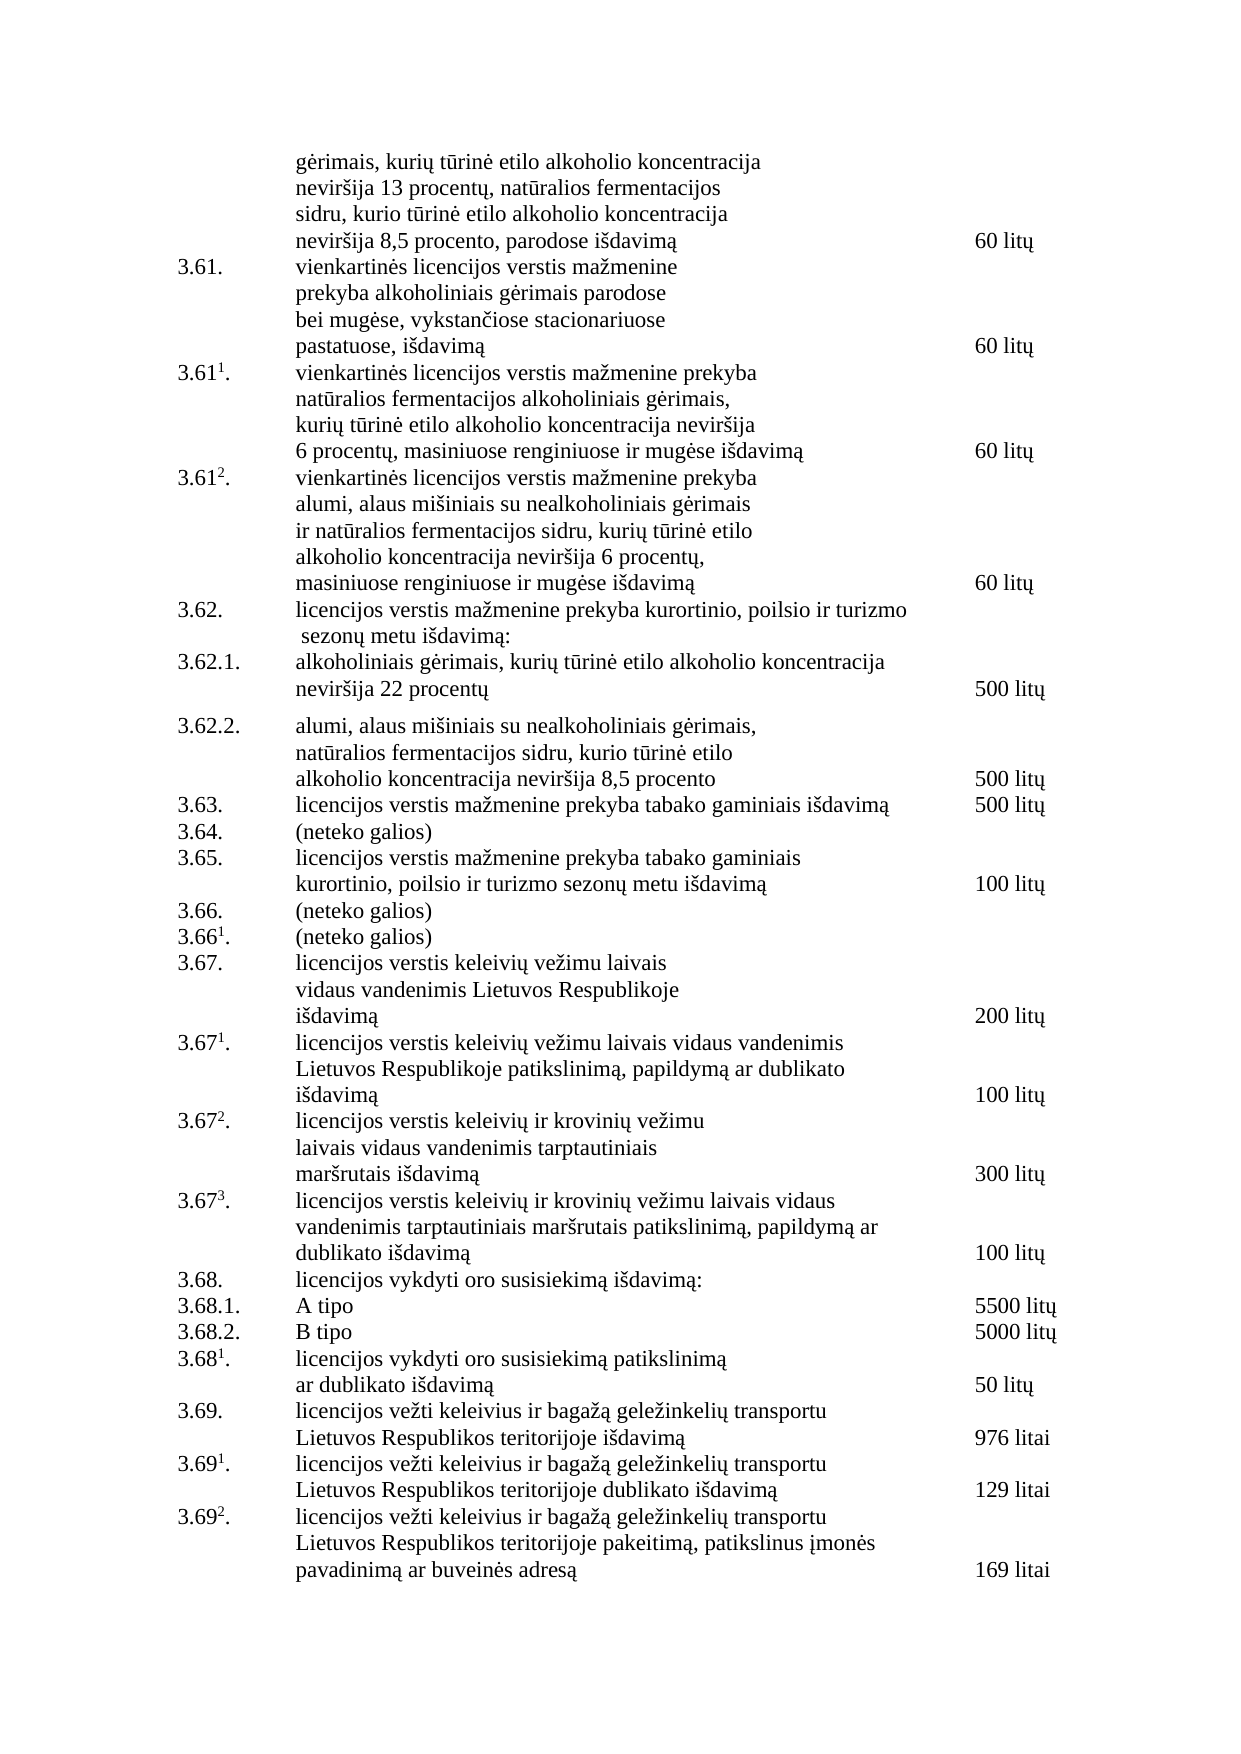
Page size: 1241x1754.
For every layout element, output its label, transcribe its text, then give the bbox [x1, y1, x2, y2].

text maršrutais išdavimą 300 litų [177, 1160, 1122, 1187]
text prekyba alkoholiniais gėrimais parodose [177, 279, 1122, 306]
text 3.68.2. B tipo 5000 litų [177, 1318, 1122, 1345]
text išdavimą 200 litų [295, 1002, 1122, 1028]
text 3.612. vienkartinės licencijos verstis mažmenine prekyba [177, 464, 1122, 490]
text 3.671. licencijos verstis keleivių vežimu laivais vidaus vandenimis [177, 1028, 1122, 1055]
text bei mugėse, vykstančiose stacionariuose [177, 306, 1122, 332]
text sidru, kurio tūrinė etilo alkoholio koncentracija [177, 200, 1122, 227]
text 3.65. licencijos verstis mažmenine prekyba tabako gaminiais kurortinio, poilsio ir turizmo sezonų metu išdavimą 100 litų [177, 844, 1122, 897]
text 3.64. (neteko galios) [177, 818, 1122, 844]
text 3.66. (neteko galios) [177, 897, 1122, 923]
text alkoholio koncentracija neviršija 8,5 procento 500 litų [177, 765, 1122, 791]
text pavadinimą ar buveinės adresą 169 litai [177, 1556, 1122, 1582]
text kurių tūrinė etilo alkoholio koncentracija neviršija [177, 411, 1122, 438]
text 6 procentų, masiniuose renginiuose ir mugėse išdavimą 60 litų [177, 438, 1122, 464]
text gėrimais, kurių tūrinė etilo alkoholio koncentracija [177, 148, 1122, 174]
text natūralios fermentacijos sidru, kurio tūrinė etilo [177, 739, 1122, 765]
text Lietuvos Respublikos teritorijoje išdavimą 976 litai [177, 1424, 1122, 1450]
text ir natūralios fermentacijos sidru, kurių tūrinė etilo [177, 517, 1122, 543]
text neviršija 13 procentų, natūralios fermentacijos [177, 174, 1122, 200]
text 3.67. licencijos verstis keleivių vežimu laivais [177, 949, 1122, 976]
text neviršija 8,5 procento, parodose išdavimą 60 litų [177, 227, 1122, 253]
text 3.63. licencijos verstis mažmenine prekyba tabako gaminiais išdavimą 500 litų [177, 791, 1122, 818]
text 3.681. licencijos vykdyti oro susisiekimą patikslinimą [177, 1345, 1122, 1371]
text 3.68. licencijos vykdyti oro susisiekimą išdavimą: [177, 1266, 1122, 1292]
text dublikato išdavimą 100 litų [177, 1239, 1122, 1266]
text 3.692. licencijos vežti keleivius ir bagažą geležinkelių transportu Lietuvos Respublikos teritorijoje pakeitimą, patikslinus įmonės [177, 1503, 1122, 1556]
text 3.611. vienkartinės licencijos verstis mažmenine prekyba [177, 358, 1122, 385]
text alumi, alaus mišiniais su nealkoholiniais gėrimais [177, 490, 1122, 517]
text 3.61. vienkartinės licencijos verstis mažmenine [177, 253, 1122, 279]
text 3.661. (neteko galios) [177, 923, 1122, 949]
text laivais vidaus vandenimis tarptautiniais [177, 1134, 1122, 1160]
text vandenimis tarptautiniais maršrutais patikslinimą, papildymą ar [177, 1213, 1122, 1239]
text 3.62.2. alumi, alaus mišiniais su nealkoholiniais gėrimais, [177, 701, 1122, 739]
text 3.69. licencijos vežti keleivius ir bagažą geležinkelių transportu [177, 1397, 1122, 1424]
text vidaus vandenimis Lietuvos Respublikoje [177, 976, 1122, 1002]
text 3.62.1. alkoholiniais gėrimais, kurių tūrinė etilo alkoholio koncentracija neviršija 22 procentų 500 litų [177, 648, 1122, 701]
text pastatuose, išdavimą 60 litų [295, 332, 1122, 358]
text 3.62. licencijos verstis mažmenine prekyba kurortinio, poilsio ir turizmo sezonų metu išdavimą: [177, 596, 1122, 648]
text Lietuvos Respublikoje patikslinimą, papildymą ar dublikato [177, 1055, 1122, 1081]
text natūralios fermentacijos alkoholiniais gėrimais, [177, 385, 1122, 411]
text išdavimą 100 litų [177, 1081, 1122, 1108]
text masiniuose renginiuose ir mugėse išdavimą 60 litų [177, 569, 1122, 596]
text 3.68.1. A tipo 5500 litų [177, 1292, 1122, 1318]
text 3.672. licencijos verstis keleivių ir krovinių vežimu [177, 1108, 1122, 1134]
text alkoholio koncentracija neviršija 6 procentų, [177, 543, 1122, 569]
text 3.691. licencijos vežti keleivius ir bagažą geležinkelių transportu Lietuvos Respublikos teritorijoje dublikato išdavimą 129 litai [177, 1450, 1122, 1503]
text ar dublikato išdavimą 50 litų [295, 1371, 1122, 1397]
text 3.673. licencijos verstis keleivių ir krovinių vežimu laivais vidaus [177, 1187, 1122, 1213]
